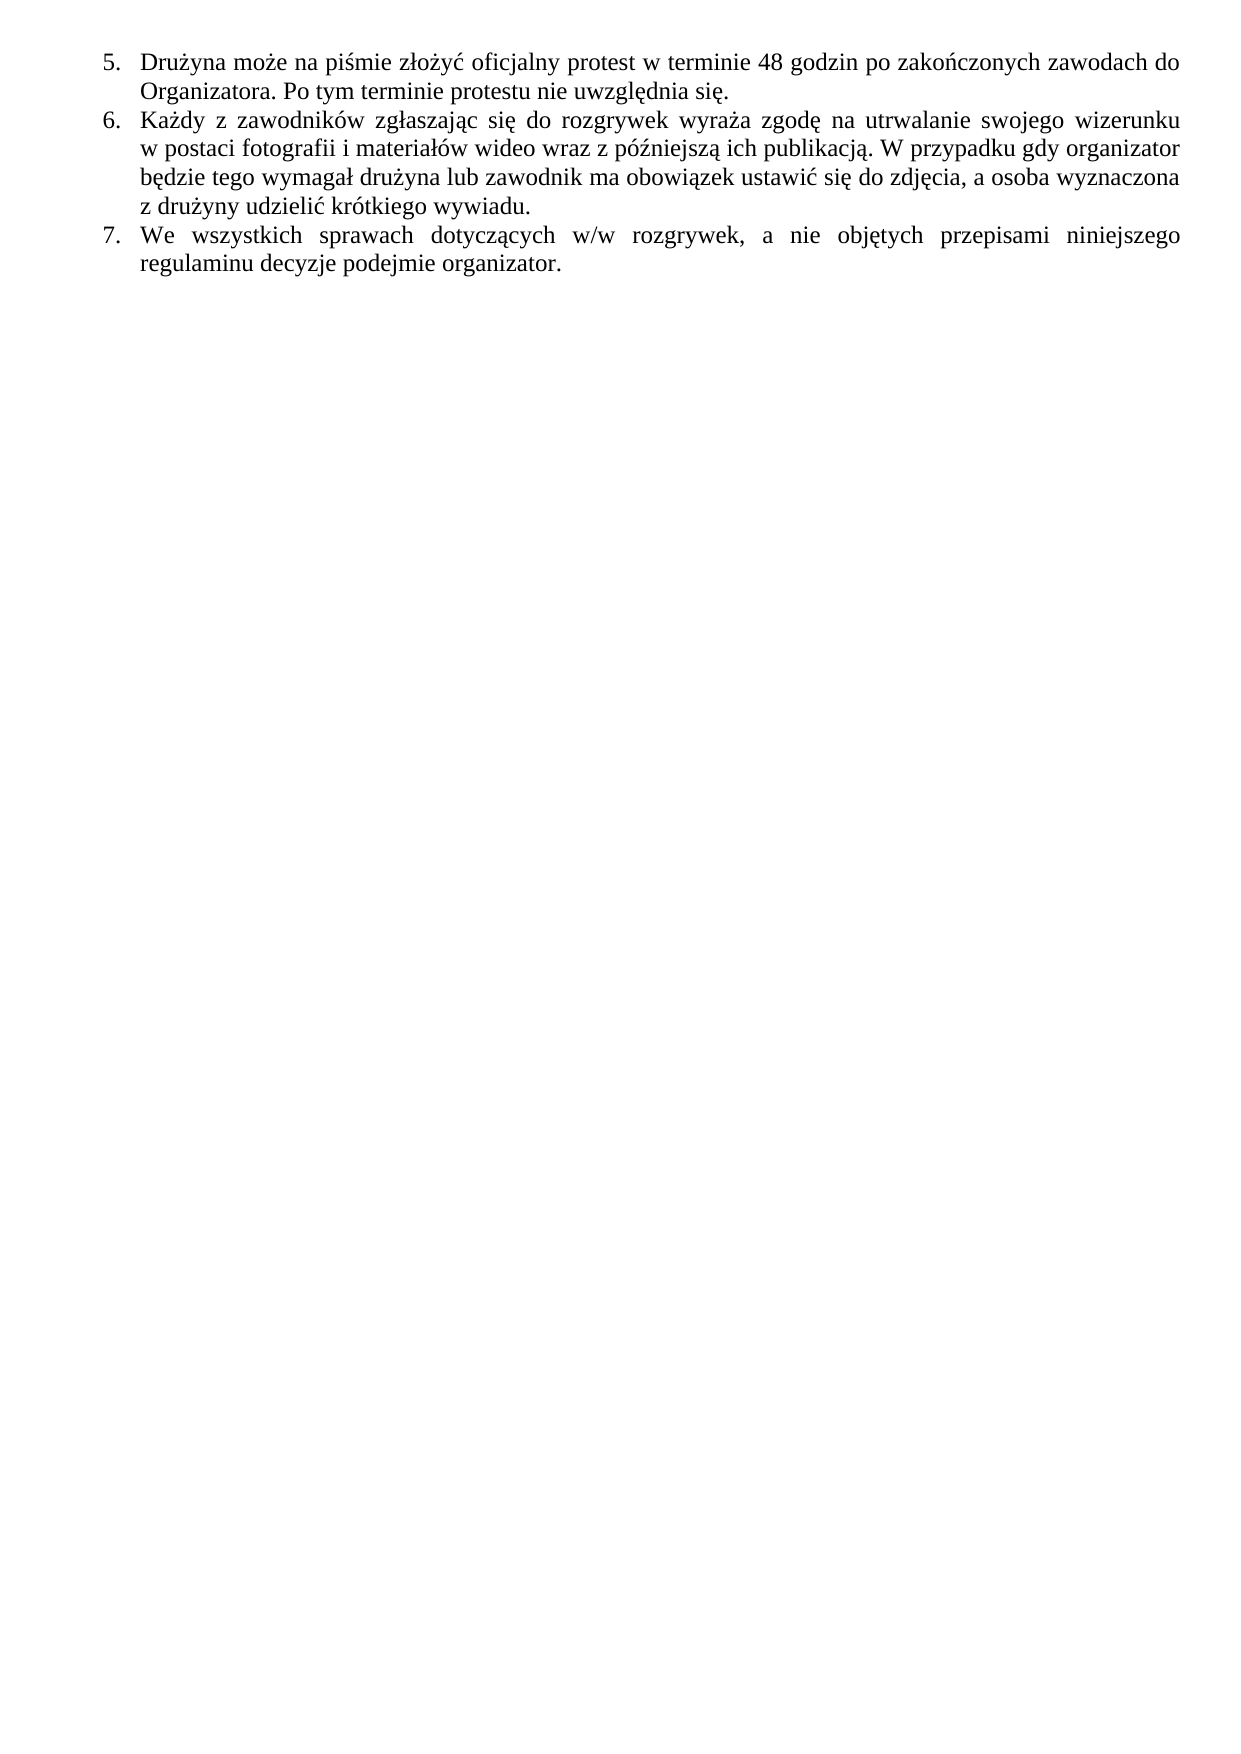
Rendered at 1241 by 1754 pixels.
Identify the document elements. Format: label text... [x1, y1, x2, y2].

list Każdy z zawodników zgłaszając się do rozgrywek wyraża zgodę na utrwalanie swojego wizerunku w postaci fotografii i materiałów wideo wraz z późniejszą ich publikacją. W przypadku gdy organizator będzie tego wymagał drużyna lub zawodnik ma obowiązek ustawić się do zdjęcia, a osoba wyznaczona z drużyny udzielić krótkiego wywiadu. [102, 105, 1181, 220]
list Drużyna może na piśmie złożyć oficjalny protest w terminie 48 godzin po zakończonych zawodach do Organizatora. Po tym terminie protestu nie uwzględnia się. [102, 47, 1181, 105]
list We wszystkich sprawach dotyczących w/w rozgrywek, a nie objętych przepisami niniejszego regulaminu decyzje podejmie organizator. [102, 220, 1181, 277]
